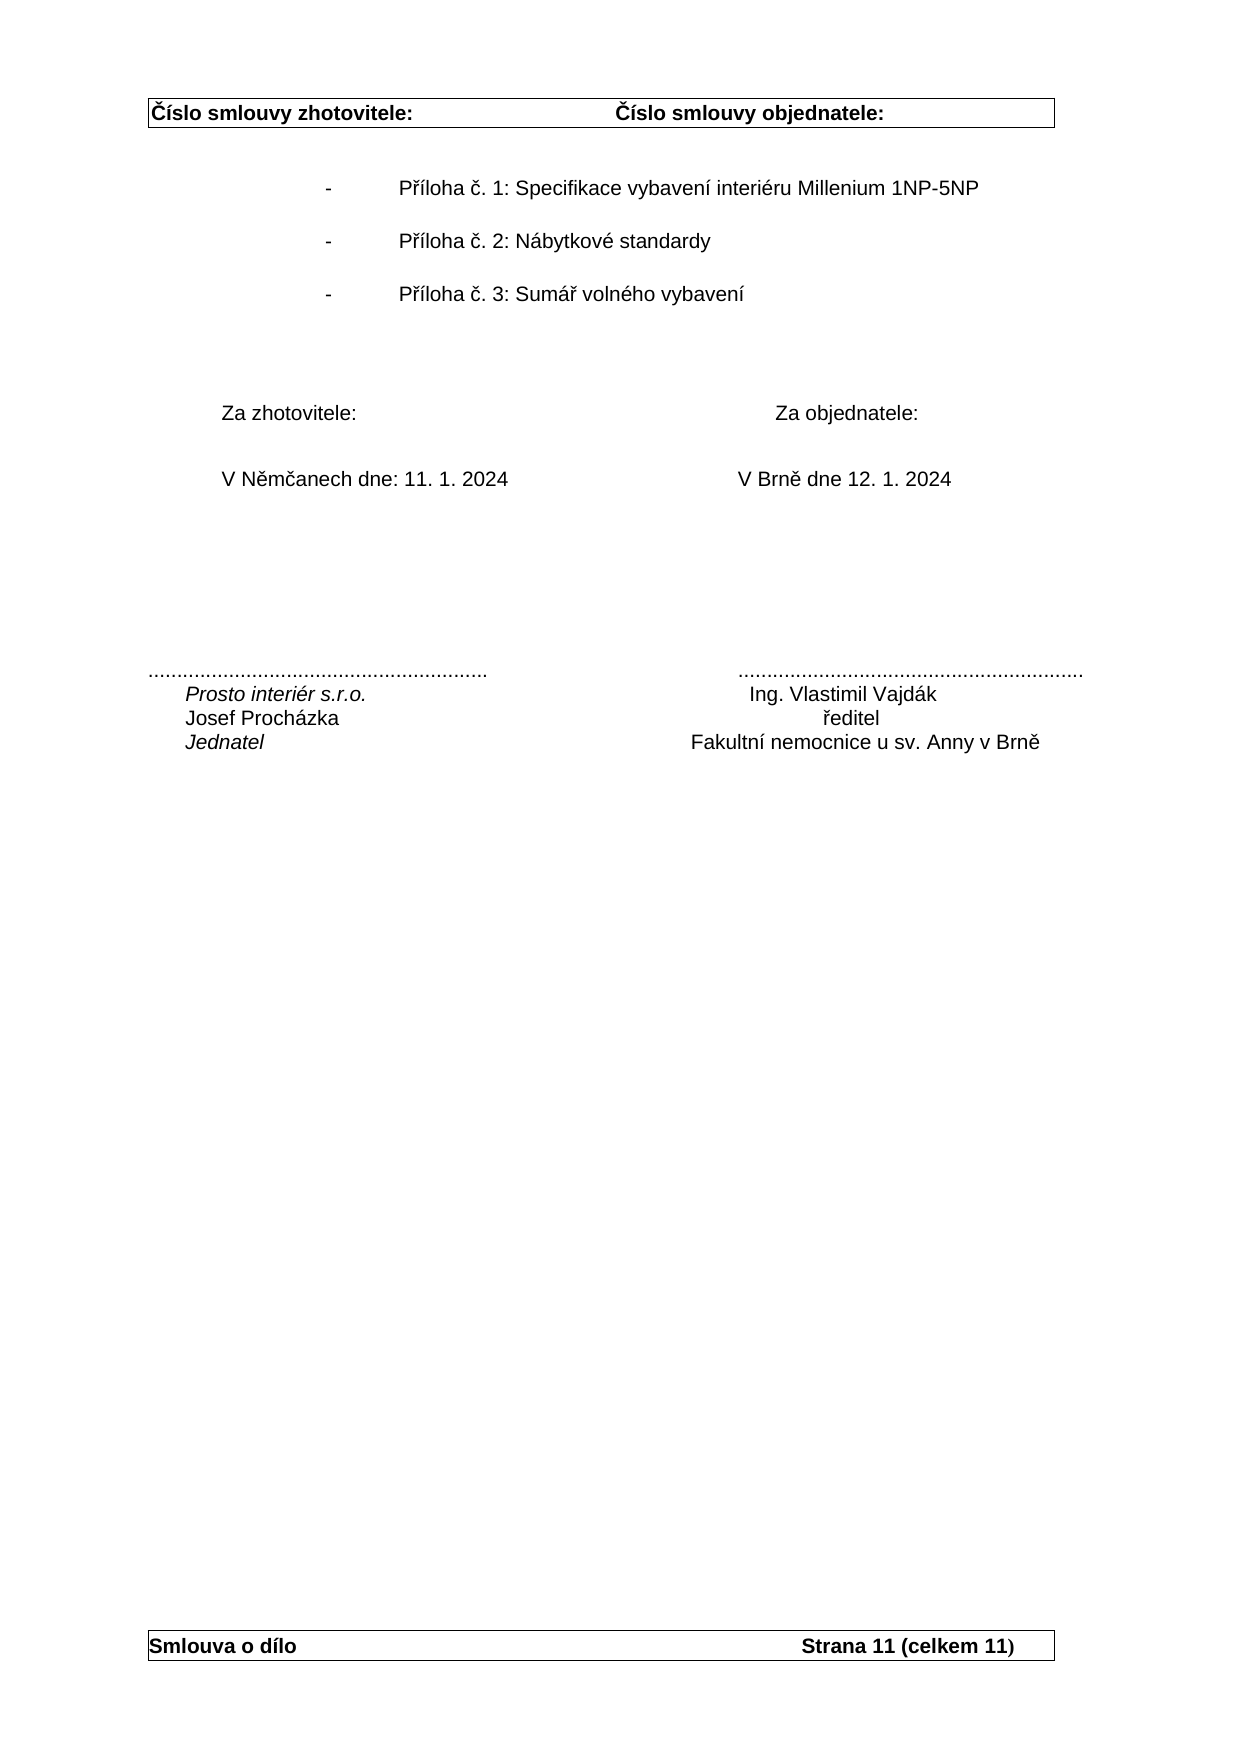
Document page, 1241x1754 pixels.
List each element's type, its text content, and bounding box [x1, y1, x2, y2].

text Jednatel Fakultní nemocnice u sv. Anny v Brně [148, 729, 1093, 753]
text V Němčanech dne: 11. 1. 2024 V Brně dne 12. 1. 2024 [148, 467, 1093, 491]
list Příloha č. 2: Nábytkové standardy [325, 229, 1093, 253]
text Za zhotovitele: Za objednatele: [185, 401, 1093, 425]
text Prosto interiér s.r.o. Ing. Vlastimil Vajdák [148, 682, 1093, 706]
text ........................................................... ............................................................ [148, 658, 1093, 682]
text Josef Procházka ředitel [148, 706, 1093, 729]
list Příloha č. 3: Sumář volného vybavení [325, 282, 1093, 306]
list Příloha č. 1: Specifikace vybavení interiéru Millenium 1NP-5NP [325, 176, 1093, 200]
